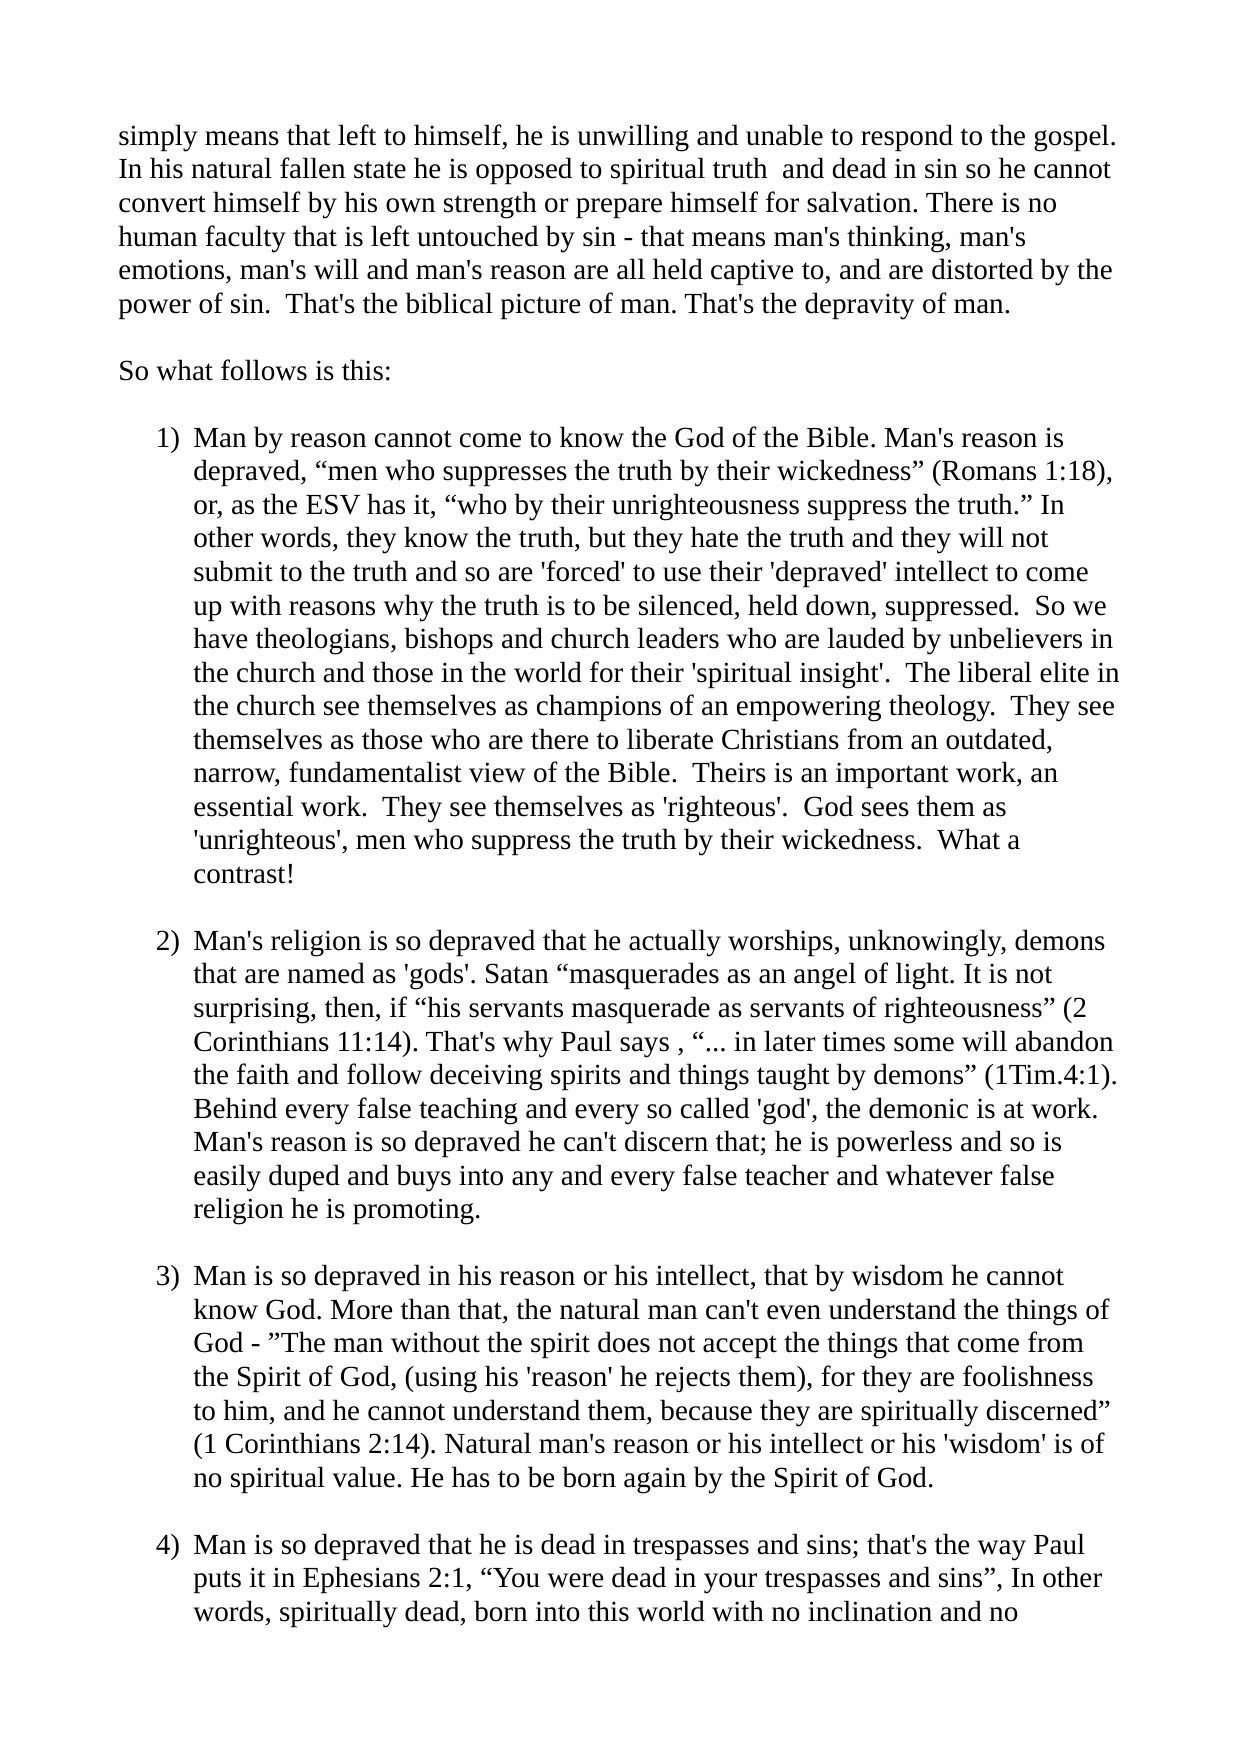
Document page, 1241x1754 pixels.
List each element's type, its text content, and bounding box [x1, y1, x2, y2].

list Man is so depraved in his reason or his intellect, that by wisdom he cannot know God. More than that, the natural man can't even understand the things of God - ”The man without the spirit does not accept the things that come from the Spirit of God, (using his 'reason' he rejects them), for they are foolishness to him, and he cannot understand them, because they are spiritually discerned” (1 Corinthians 2:14). Natural man's reason or his intellect or his 'wisdom' is of no spiritual value. He has to be born again by the Spirit of God. [156, 1258, 1122, 1493]
text So what follows is this: [118, 353, 1122, 386]
list Man is so depraved that he is dead in trespasses and sins; that's the way Paul puts it in Ephesians 2:1, “You were dead in your trespasses and sins”, In other words, spiritually dead, born into this world with no inclination and no [156, 1527, 1122, 1627]
list Man's religion is so depraved that he actually worships, unknowingly, demons that are named as 'gods'. Satan “masquerades as an angel of light. It is not surprising, then, if “his servants masquerade as servants of righteousness” (2 Corinthians 11:14). That's why Paul says , “... in later times some will abandon the faith and follow deceiving spirits and things taught by demons” (1Tim.4:1). Behind every false teaching and every so called 'god', the demonic is at work. Man's reason is so depraved he can't discern that; he is powerless and so is easily duped and buys into any and every false teacher and whatever false religion he is promoting. [156, 923, 1122, 1225]
text simply means that left to himself, he is unwilling and unable to respond to the gospel. In his natural fallen state he is opposed to spiritual truth and dead in sin so he cannot convert himself by his own strength or prepare himself for salvation. There is no human faculty that is left untouched by sin - that means man's thinking, man's emotions, man's will and man's reason are all held captive to, and are distorted by the power of sin. That's the biblical picture of man. That's the depravity of man. [118, 118, 1122, 319]
list Man by reason cannot come to know the God of the Bible. Man's reason is depraved, “men who suppresses the truth by their wickedness” (Romans 1:18), or, as the ESV has it, “who by their unrighteousness suppress the truth.” In other words, they know the truth, but they hate the truth and they will not submit to the truth and so are 'forced' to use their 'depraved' intellect to come up with reasons why the truth is to be silenced, held down, suppressed. So we have theologians, bishops and church leaders who are lauded by unbelievers in the church and those in the world for their 'spiritual insight'. The liberal elite in the church see themselves as champions of an empowering theology. They see themselves as those who are there to liberate Christians from an outdated, narrow, fundamentalist view of the Bible. Theirs is an important work, an essential work. They see themselves as 'righteous'. God sees them as 'unrighteous', men who suppress the truth by their wickedness. What a contrast! [156, 420, 1122, 889]
